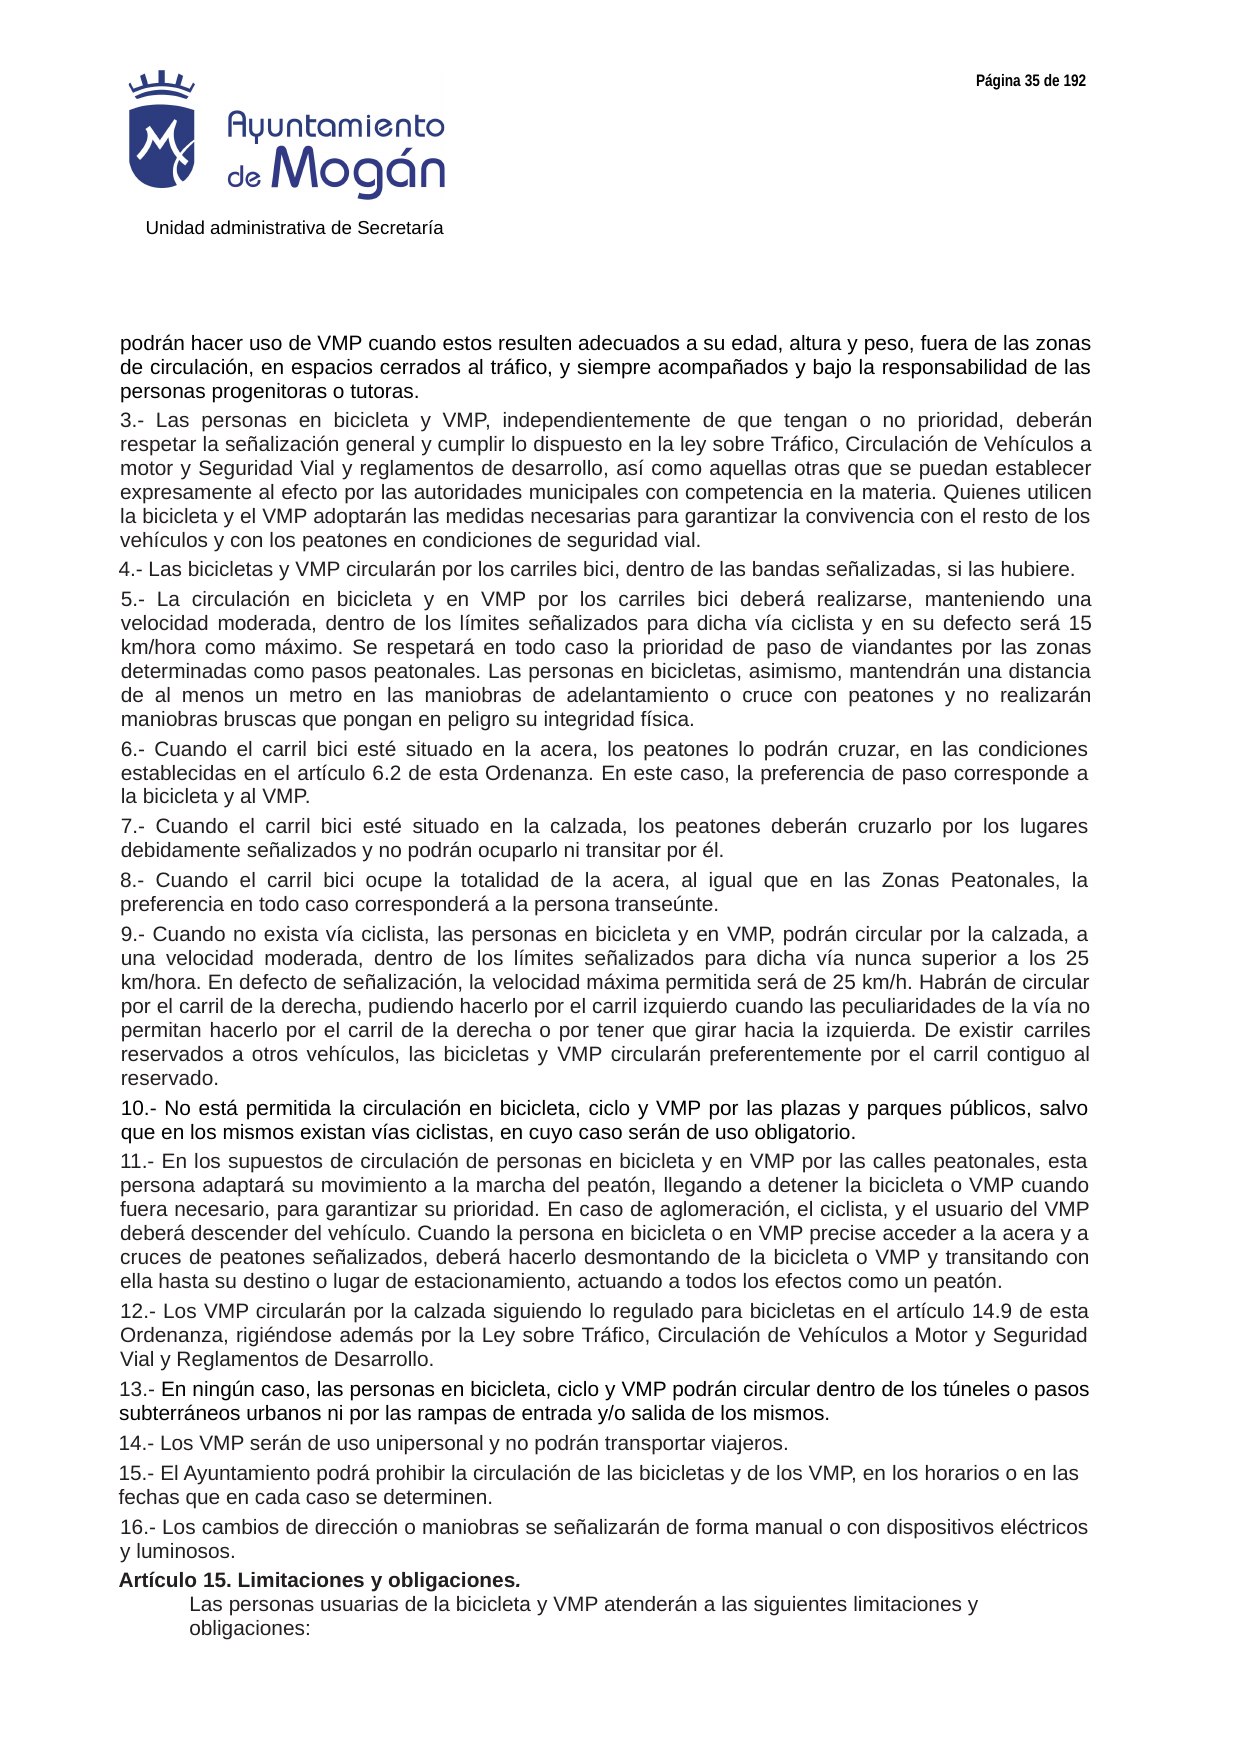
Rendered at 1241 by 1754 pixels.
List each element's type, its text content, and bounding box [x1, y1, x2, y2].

text 3.- Las personas en bicicleta y VMP, independientemente de que tengan o no prioridad, deberán respetar la señalización general y cumplir lo dispuesto en la ley sobre Tráfico, Circulación de Vehículos a motor y Seguridad Vial y reglamentos de desarrollo, así como aquellas otras que se puedan establecer expresamente al efecto por las autoridades municipales con competencia en la materia. Quienes utilicen la bicicleta y el VMP adoptarán las medidas necesarias para garantizar la convivencia con el resto de los vehículos y con los peatones en condiciones de seguridad vial. [120, 408, 1092, 552]
text 5.- La circulación en bicicleta y en VMP por los carriles bici deberá realizarse, manteniendo una velocidad moderada, dentro de los límites señalizados para dicha vía ciclista y en su defecto será 15 km/hora como máximo. Se respetará en todo caso la prioridad de paso de viandantes por las zonas determinadas como pasos peatonales. Las personas en bicicletas, asimismo, mantendrán una distancia de al menos un metro en las maniobras de adelantamiento o cruce con peatones y no realizarán maniobras bruscas que pongan en peligro su integridad física. [121, 587, 1092, 730]
text 6.- Cuando el carril bici esté situado en la acera, los peatones lo podrán cruzar, en las condiciones establecidas en el artículo 6.2 de esta Ordenanza. En este caso, la preferencia de paso corresponde a la bicicleta y al VMP. [121, 736, 1089, 808]
text 14.- Los VMP serán de uso unipersonal y no podrán transportar viajeros. [118, 1431, 1081, 1455]
text 10.- No está permitida la circulación en bicicleta, ciclo y VMP por las plazas y parques públicos, salvo que en los mismos existan vías ciclistas, en cuyo caso serán de uso obligatorio. [121, 1096, 1091, 1143]
text 15.- El Ayuntamiento podrá prohibir la circulación de las bicicletas y de los VMP, en los horarios o en las fechas que en cada caso se determinen. [118, 1461, 1081, 1508]
text 4.- Las bicicletas y VMP circularán por los carriles bici, dentro de las bandas señalizadas, si las hubiere. [118, 557, 1092, 581]
text 12.- Los VMP circularán por la calzada siguiendo lo regulado para bicicletas en el artículo 14.9 de esta Ordenanza, rigiéndose además por la Ley sobre Tráfico, Circulación de Vehículos a Motor y Seguridad Vial y Reglamentos de Desarrollo. [120, 1299, 1090, 1371]
picture [128, 70, 445, 206]
text Artículo 15. Limitaciones y obligaciones. [118, 1568, 1081, 1592]
text Las personas usuarias de la bicicleta y VMP atenderán a las siguientes limitaciones y obligaciones: [189, 1592, 1092, 1640]
text 13.- En ningún caso, las personas en bicicleta, ciclo y VMP podrán circular dentro de los túneles o pasos subterráneos urbanos ni por las rampas de entrada y/o salida de los mismos. [119, 1377, 1091, 1425]
text 9.- Cuando no exista vía ciclista, las personas en bicicleta y en VMP, podrán circular por la calzada, a una velocidad moderada, dentro de los límites señalizados para dicha vía nunca superior a los 25 km/hora. En defecto de señalización, la velocidad máxima permitida será de 25 km/h. Habrán de circular por el carril de la derecha, pudiendo hacerlo por el carril izquierdo cuando las peculiaridades de la vía no permitan hacerlo por el carril de la derecha o por tener que girar hacia la izquierda. De existir carriles reservados a otros vehículos, las bicicletas y VMP circularán preferentemente por el carril contiguo al reservado. [121, 922, 1091, 1089]
text 8.- Cuando el carril bici ocupe la totalidad de la acera, al igual que en las Zonas Peatonales, la preferencia en todo caso corresponderá a la persona transeúnte. [120, 868, 1091, 916]
text 11.- En los supuestos de circulación de personas en bicicleta y en VMP por las calles peatonales, esta persona adaptará su movimiento a la marcha del peatón, llegando a detener la bicicleta o VMP cuando fuera necesario, para garantizar su prioridad. En caso de aglomeración, el ciclista, y el usuario del VMP deberá descender del vehículo. Cuando la persona en bicicleta o en VMP precise acceder a la acera y a cruces de peatones señalizados, deberá hacerlo desmontando de la bicicleta o VMP y transitando con ella hasta su destino o lugar de estacionamiento, actuando a todos los efectos como un peatón. [120, 1149, 1090, 1293]
text 7.- Cuando el carril bici esté situado en la calzada, los peatones deberán cruzarlo por los lugares debidamente señalizados y no podrán ocuparlo ni transitar por él. [121, 814, 1091, 862]
text podrán hacer uso de VMP cuando estos resulten adecuados a su edad, altura y peso, fuera de las zonas de circulación, en espacios cerrados al tráfico, y siempre acompañados y bajo la responsabilidad de las personas progenitoras o tutoras. [120, 331, 1092, 402]
text 16.- Los cambios de dirección o maniobras se señalizarán de forma manual o con dispositivos eléctricos y luminosos. [120, 1514, 1091, 1562]
